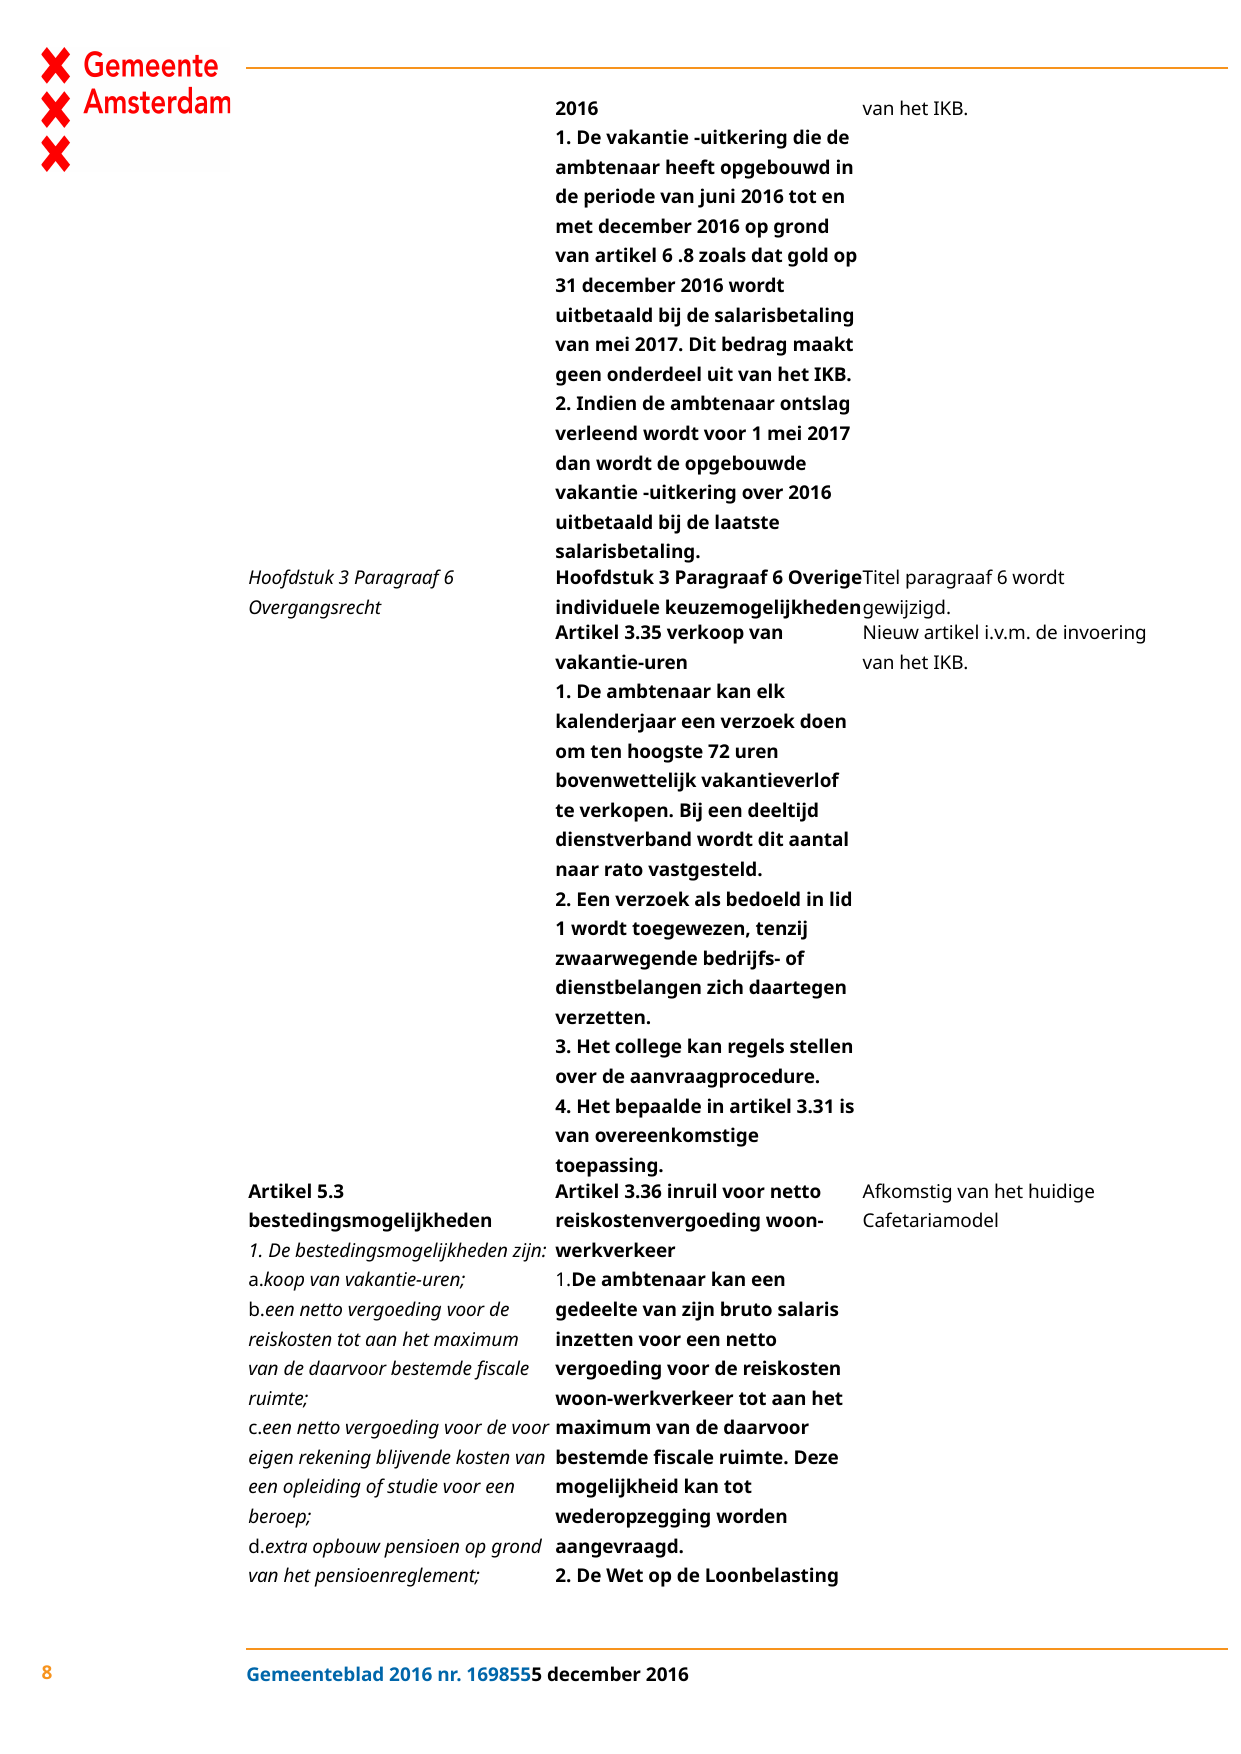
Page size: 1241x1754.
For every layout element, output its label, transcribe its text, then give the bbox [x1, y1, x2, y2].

table_cell Nieuw artikel i.v.m. de invoering van het IKB. [863, 620, 1152, 1178]
table_cell Artikel 3.36 inruil voor netto reiskostenvergoeding woon-werkverkeer 1.De ambtenaar kan een gedeelte van zijn bruto salaris inzetten voor een netto vergoeding voor de reiskosten woon-werkverkeer tot aan het maximum van de daarvoor bestemde fiscale ruimte. Deze mogelijkheid kan tot wederopzegging worden aangevraagd. 2. De Wet op de Loonbelasting [555, 1178, 862, 1588]
table_cell Hoofdstuk 3 Paragraaf 6 Overige individuele keuzemogelijkheden [555, 564, 862, 619]
table_cell 2016 1. De vakantie -uitkering die de ambtenaar heeft opgebouwd in de periode van juni 2016 tot en met december 2016 op grond van artikel 6 .8 zoals dat gold op 31 december 2016 wordt uitbetaald bij de salarisbetaling van mei 2017. Dit bedrag maakt geen onderdeel uit van het IKB. 2. Indien de ambtenaar ontslag verleend wordt voor 1 mei 2017 dan wordt de opgebouwde vakantie -uitkering over 2016 uitbetaald bij de laatste salarisbetaling. [555, 95, 862, 564]
table_cell Afkomstig van het huidige Cafetariamodel [863, 1178, 1152, 1588]
table_cell Hoofdstuk 3 Paragraaf 6 Overgangsrecht [248, 564, 555, 619]
table_cell [248, 620, 555, 1178]
picture [41, 47, 231, 172]
table_cell Titel paragraaf 6 wordt gewijzigd. [863, 564, 1152, 619]
table_cell [248, 95, 555, 564]
table_cell van het IKB. [863, 95, 1152, 564]
table_cell Artikel 3.35 verkoop van vakantie-uren 1. De ambtenaar kan elk kalenderjaar een verzoek doen om ten hoogste 72 uren bovenwettelijk vakantieverlof te verkopen. Bij een deeltijd dienstverband wordt dit aantal naar rato vastgesteld. 2. Een verzoek als bedoeld in lid 1 wordt toegewezen, tenzij zwaarwegende bedrijfs- of dienstbelangen zich daartegen verzetten. 3. Het college kan regels stellen over de aanvraagprocedure. 4. Het bepaalde in artikel 3.31 is van overeenkomstige toepassing. [555, 620, 862, 1178]
table_cell Artikel 5.3 bestedingsmogelijkheden 1. De bestedingsmogelijkheden zijn: a.koop van vakantie-uren; b.een netto vergoeding voor de reiskosten tot aan het maximum van de daarvoor bestemde fiscale ruimte; c.een netto vergoeding voor de voor eigen rekening blijvende kosten van een opleiding of studie voor een beroep; d.extra opbouw pensioen op grond van het pensioenreglement; [248, 1178, 555, 1588]
